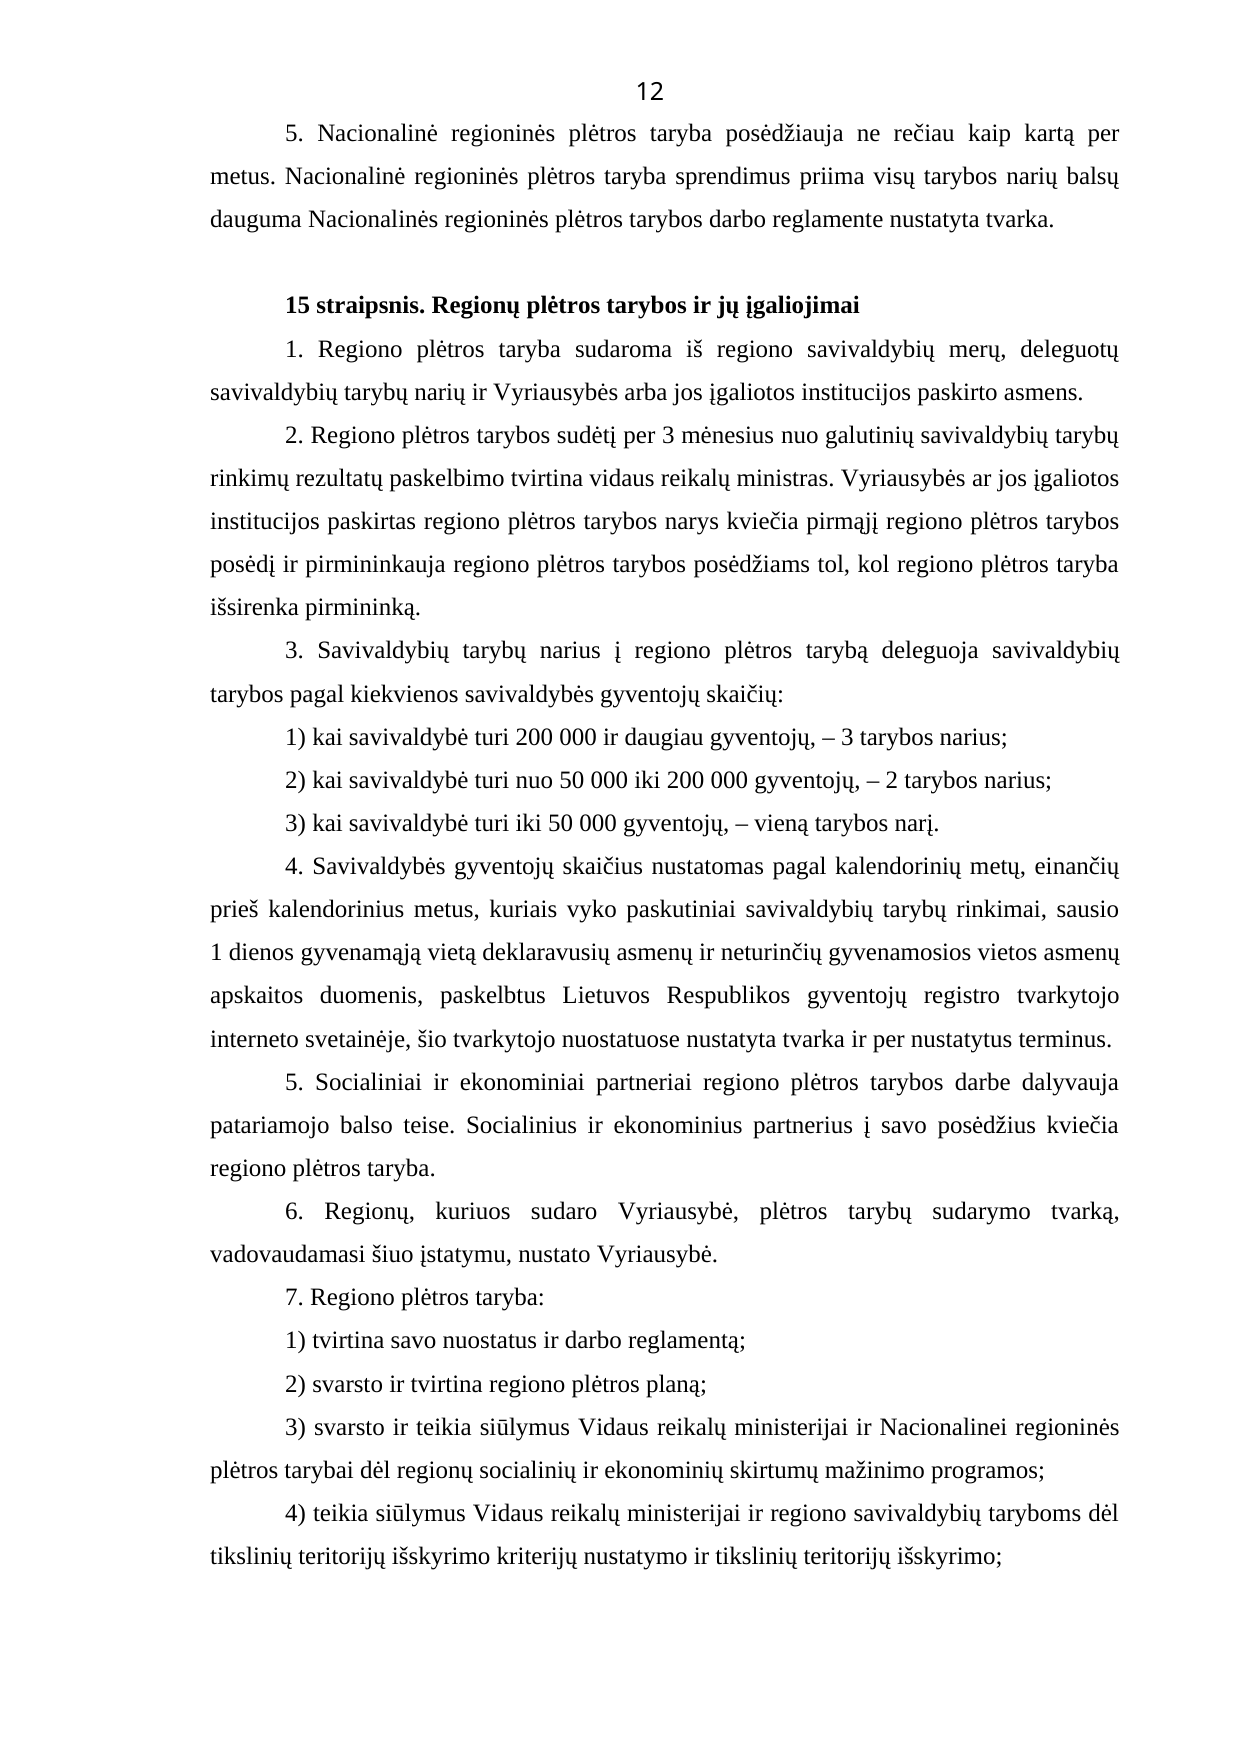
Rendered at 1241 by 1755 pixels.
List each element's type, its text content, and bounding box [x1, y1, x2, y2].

text 2. Regiono plėtros tarybos sudėtį per 3 mėnesius nuo galutinių savivaldybių tarybų rinkimų rezultatų paskelbimo tvirtina vidaus reikalų ministras. Vyriausybės ar jos įgaliotos institucijos paskirtas regiono plėtros tarybos narys kviečia pirmąjį regiono plėtros tarybos posėdį ir pirmininkauja regiono plėtros tarybos posėdžiams tol, kol regiono plėtros taryba išsirenka pirmininką. [210, 420, 1120, 621]
text 7. Regiono plėtros taryba: [210, 1282, 1120, 1311]
text 15 straipsnis. Regionų plėtros tarybos ir jų įgaliojimai [210, 291, 1120, 319]
text 2) svarsto ir tvirtina regiono plėtros planą; [210, 1369, 1120, 1397]
text 5. Socialiniai ir ekonominiai partneriai regiono plėtros tarybos darbe dalyvauja patariamojo balso teise. Socialinius ir ekonominius partnerius į savo posėdžius kviečia regiono plėtros taryba. [210, 1067, 1120, 1182]
text 2) kai savivaldybė turi nuo 50 000 iki 200 000 gyventojų, – 2 tarybos narius; [210, 765, 1120, 794]
text 5. Nacionalinė regioninės plėtros taryba posėdžiauja ne rečiau kaip kartą per metus. Nacionalinė regioninės plėtros taryba sprendimus priima visų tarybos narių balsų dauguma Nacionalinės regioninės plėtros tarybos darbo reglamente nustatyta tvarka. [210, 118, 1120, 233]
text 1) kai savivaldybė turi 200 000 ir daugiau gyventojų, – 3 tarybos narius; [210, 722, 1120, 751]
text 3. Savivaldybių tarybų narius į regiono plėtros tarybą deleguoja savivaldybių tarybos pagal kiekvienos savivaldybės gyventojų skaičių: [210, 636, 1120, 707]
text 4) teikia siūlymus Vidaus reikalų ministerijai ir regiono savivaldybių taryboms dėl tikslinių teritorijų išskyrimo kriterijų nustatymo ir tikslinių teritorijų išskyrimo; [210, 1498, 1120, 1570]
text 6. Regionų, kuriuos sudaro Vyriausybė, plėtros tarybų sudarymo tvarką, vadovaudamasi šiuo įstatymu, nustato Vyriausybė. [210, 1196, 1120, 1268]
text 1. Regiono plėtros taryba sudaroma iš regiono savivaldybių merų, deleguotų savivaldybių tarybų narių ir Vyriausybės arba jos įgaliotos institucijos paskirto asmens. [210, 334, 1120, 406]
text 4. Savivaldybės gyventojų skaičius nustatomas pagal kalendorinių metų, einančių prieš kalendorinius metus, kuriais vyko paskutiniai savivaldybių tarybų rinkimai, sausio 1 dienos gyvenamąją vietą deklaravusių asmenų ir neturinčių gyvenamosios vietos asmenų apskaitos duomenis, paskelbtus Lietuvos Respublikos gyventojų registro tvarkytojo interneto svetainėje, šio tvarkytojo nuostatuose nustatyta tvarka ir per nustatytus terminus. [210, 851, 1120, 1052]
text 3) kai savivaldybė turi iki 50 000 gyventojų, – vieną tarybos narį. [210, 808, 1120, 837]
text 1) tvirtina savo nuostatus ir darbo reglamentą; [210, 1326, 1120, 1354]
text 3) svarsto ir teikia siūlymus Vidaus reikalų ministerijai ir Nacionalinei regioninės plėtros tarybai dėl regionų socialinių ir ekonominių skirtumų mažinimo programos; [210, 1412, 1120, 1484]
